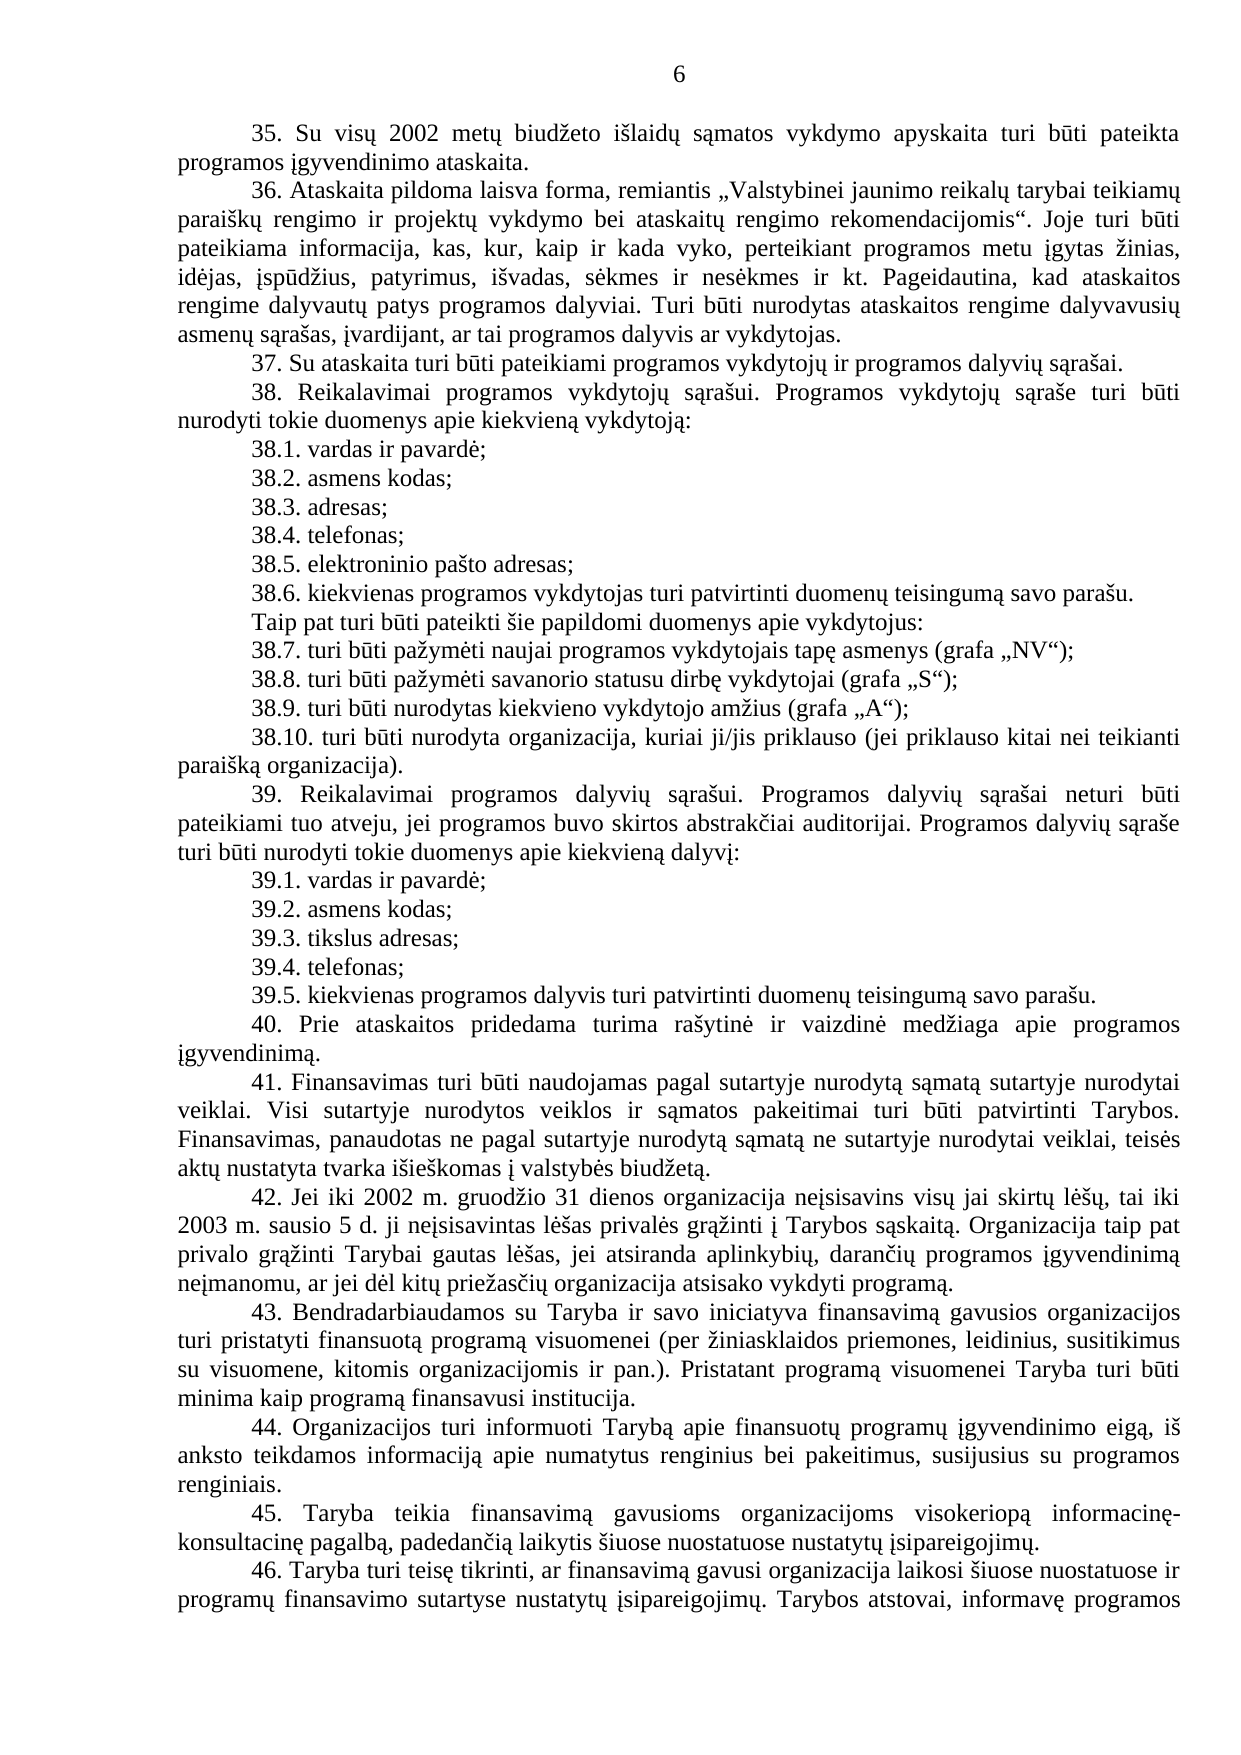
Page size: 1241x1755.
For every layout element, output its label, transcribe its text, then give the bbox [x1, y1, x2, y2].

text 39.3. tikslus adresas; [177, 923, 1181, 952]
text 39. Reikalavimai programos dalyvių sąrašui. Programos dalyvių sąrašai neturi būti pateikiami tuo atveju, jei programos buvo skirtos abstrakčiai auditorijai. Programos dalyvių sąraše turi būti nurodyti tokie duomenys apie kiekvieną dalyvį: [177, 779, 1181, 866]
text 46. Taryba turi teisę tikrinti, ar finansavimą gavusi organizacija laikosi šiuose nuostatuose ir programų finansavimo sutartyse nustatytų įsipareigojimų. Tarybos atstovai, informavę programos [177, 1556, 1181, 1613]
text 38.2. asmens kodas; [177, 463, 1181, 492]
text 42. Jei iki 2002 m. gruodžio 31 dienos organizacija neįsisavins visų jai skirtų lėšų, tai iki 2003 m. sausio 5 d. ji neįsisavintas lėšas privalės grąžinti į Tarybos sąskaitą. Organizacija taip pat privalo grąžinti Tarybai gautas lėšas, jei atsiranda aplinkybių, darančių programos įgyvendinimą neįmanomu, ar jei dėl kitų priežasčių organizacija atsisako vykdyti programą. [177, 1182, 1181, 1297]
text 38.1. vardas ir pavardė; [177, 434, 1181, 463]
text 40. Prie ataskaitos pridedama turima rašytinė ir vaizdinė medžiaga apie programos įgyvendinimą. [177, 1009, 1181, 1067]
text 39.1. vardas ir pavardė; [177, 866, 1181, 894]
text 38.3. adresas; [177, 492, 1181, 521]
text 43. Bendradarbiaudamos su Taryba ir savo iniciatyva finansavimą gavusios organizacijos turi pristatyti finansuotą programą visuomenei (per žiniasklaidos priemones, leidinius, susitikimus su visuomene, kitomis organizacijomis ir pan.). Pristatant programą visuomenei Taryba turi būti minima kaip programą finansavusi institucija. [177, 1297, 1181, 1412]
text 39.4. telefonas; [177, 952, 1181, 981]
text 38. Reikalavimai programos vykdytojų sąrašui. Programos vykdytojų sąraše turi būti nurodyti tokie duomenys apie kiekvieną vykdytoją: [177, 377, 1181, 434]
text 39.2. asmens kodas; [177, 894, 1181, 923]
text 39.5. kiekvienas programos dalyvis turi patvirtinti duomenų teisingumą savo parašu. [177, 981, 1181, 1009]
text 45. Taryba teikia finansavimą gavusioms organizacijoms visokeriopą informacinę-konsultacinę pagalbą, padedančią laikytis šiuose nuostatuose nustatytų įsipareigojimų. [177, 1498, 1181, 1556]
text 38.6. kiekvienas programos vykdytojas turi patvirtinti duomenų teisingumą savo parašu. [177, 578, 1181, 607]
text 37. Su ataskaita turi būti pateikiami programos vykdytojų ir programos dalyvių sąrašai. [177, 348, 1181, 377]
text 38.8. turi būti pažymėti savanorio statusu dirbę vykdytojai (grafa „S“); [177, 664, 1181, 693]
text 38.4. telefonas; [177, 521, 1181, 549]
text 38.9. turi būti nurodytas kiekvieno vykdytojo amžius (grafa „A“); [177, 693, 1181, 722]
text 35. Su visų 2002 metų biudžeto išlaidų sąmatos vykdymo apyskaita turi būti pateikta programos įgyvendinimo ataskaita. [177, 118, 1181, 176]
text 41. Finansavimas turi būti naudojamas pagal sutartyje nurodytą sąmatą sutartyje nurodytai veiklai. Visi sutartyje nurodytos veiklos ir sąmatos pakeitimai turi būti patvirtinti Tarybos. Finansavimas, panaudotas ne pagal sutartyje nurodytą sąmatą ne sutartyje nurodytai veiklai, teisės aktų nustatyta tvarka išieškomas į valstybės biudžetą. [177, 1067, 1181, 1182]
text 38.10. turi būti nurodyta organizacija, kuriai ji/jis priklauso (jei priklauso kitai nei teikianti paraišką organizacija). [177, 722, 1181, 779]
text 44. Organizacijos turi informuoti Tarybą apie finansuotų programų įgyvendinimo eigą, iš anksto teikdamos informaciją apie numatytus renginius bei pakeitimus, susijusius su programos renginiais. [177, 1412, 1181, 1498]
text 38.7. turi būti pažymėti naujai programos vykdytojais tapę asmenys (grafa „NV“); [177, 636, 1181, 664]
text 36. Ataskaita pildoma laisva forma, remiantis „Valstybinei jaunimo reikalų tarybai teikiamų paraiškų rengimo ir projektų vykdymo bei ataskaitų rengimo rekomendacijomis“. Joje turi būti pateikiama informacija, kas, kur, kaip ir kada vyko, perteikiant programos metu įgytas žinias, idėjas, įspūdžius, patyrimus, išvadas, sėkmes ir nesėkmes ir kt. Pageidautina, kad ataskaitos rengime dalyvautų patys programos dalyviai. Turi būti nurodytas ataskaitos rengime dalyvavusių asmenų sąrašas, įvardijant, ar tai programos dalyvis ar vykdytojas. [177, 176, 1181, 348]
text Taip pat turi būti pateikti šie papildomi duomenys apie vykdytojus: [177, 607, 1181, 636]
text 38.5. elektroninio pašto adresas; [177, 549, 1181, 578]
